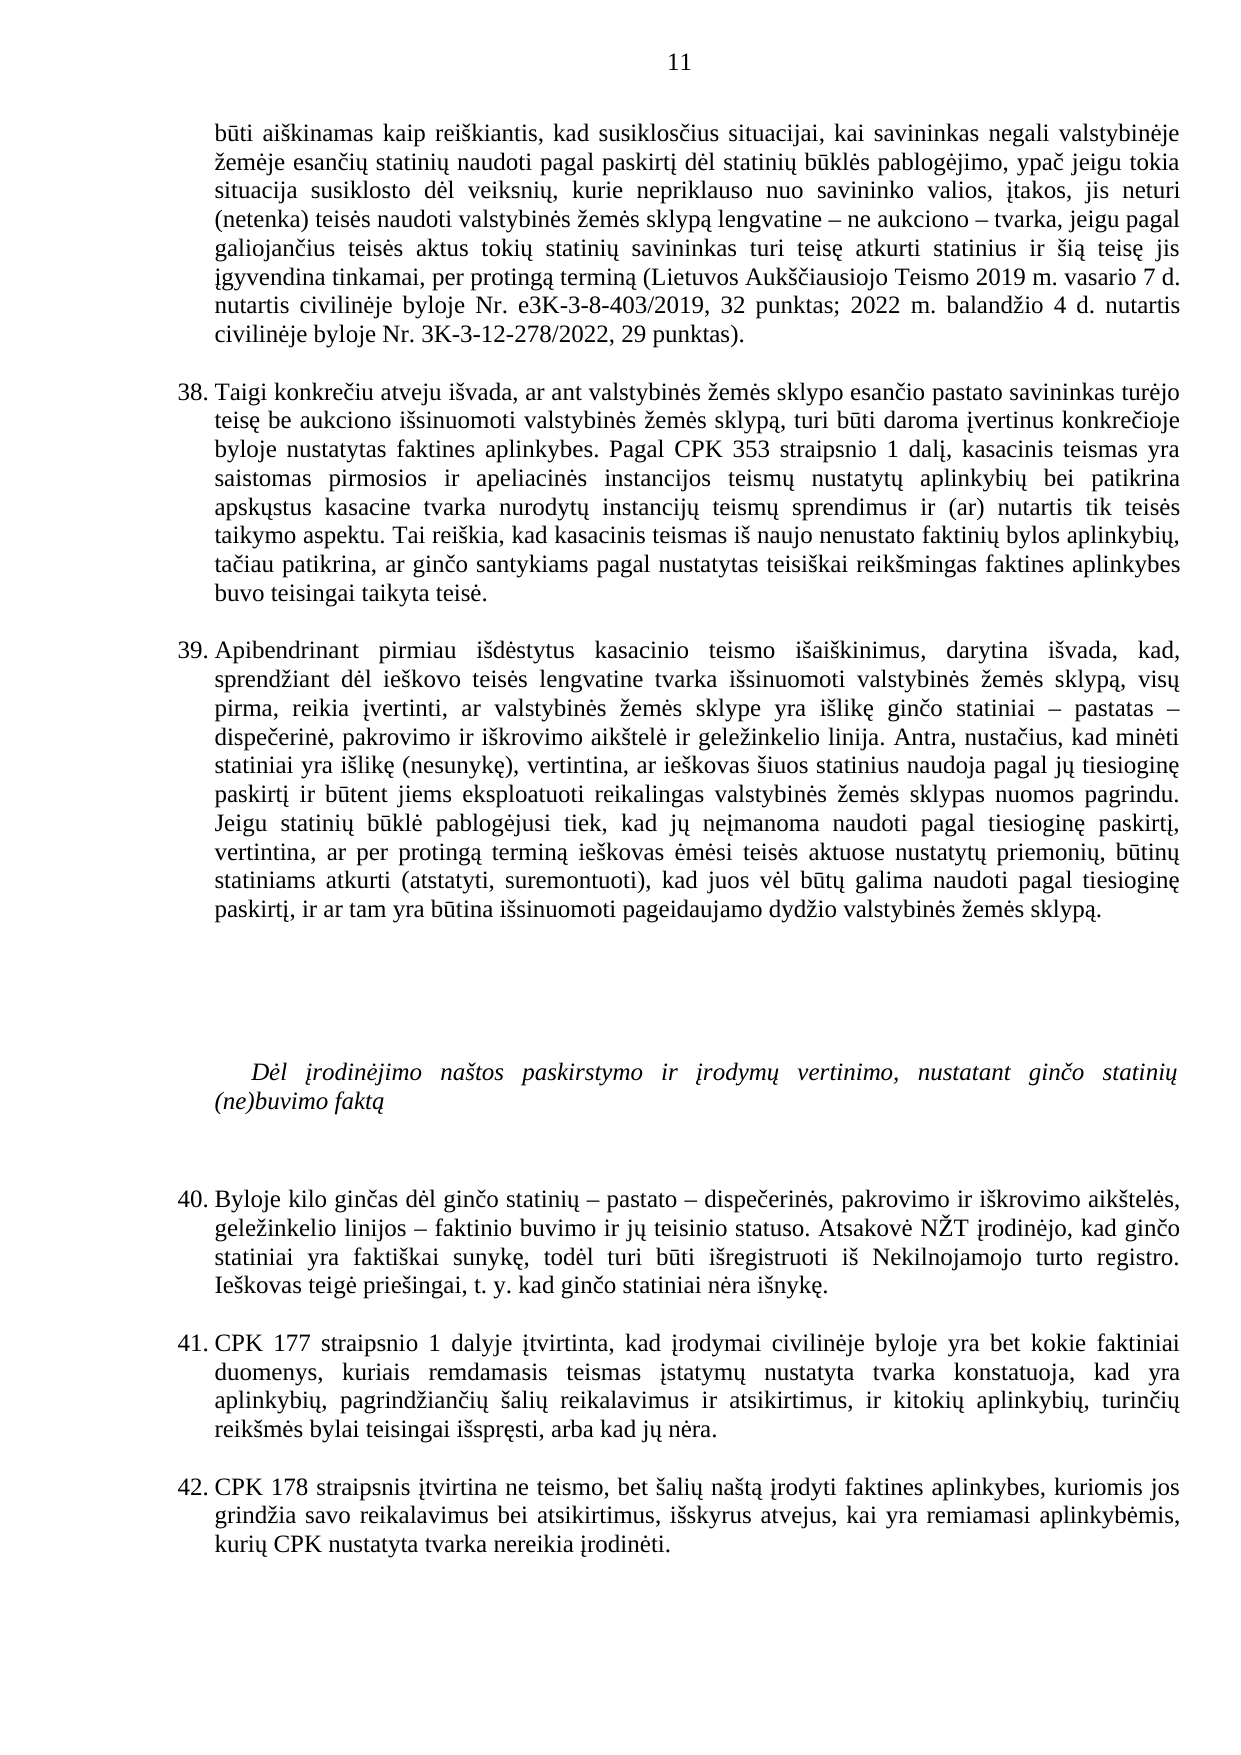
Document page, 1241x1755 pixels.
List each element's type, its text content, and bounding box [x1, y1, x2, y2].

text 38. Taigi konkrečiu atveju išvada, ar ant valstybinės žemės sklypo esančio pastato savininkas turėjo teisę be aukciono išsinuomoti valstybinės žemės sklypą, turi būti daroma įvertinus konkrečioje byloje nustatytas faktines aplinkybes. Pagal CPK 353 straipsnio 1 dalį, kasacinis teismas yra saistomas pirmosios ir apeliacinės instancijos teismų nustatytų aplinkybių bei patikrina apskųstus kasacine tvarka nurodytų instancijų teismų sprendimus ir (ar) nutartis tik teisės taikymo aspektu. Tai reiškia, kad kasacinis teismas iš naujo nenustato faktinių bylos aplinkybių, tačiau patikrina, ar ginčo santykiams pagal nustatytas teisiškai reikšmingas faktines aplinkybes buvo teisingai taikyta teisė. [177, 377, 1181, 607]
text 40. Byloje kilo ginčas dėl ginčo statinių – pastato – dispečerinės, pakrovimo ir iškrovimo aikštelės, geležinkelio linijos – faktinio buvimo ir jų teisinio statuso. Atsakovė NŽT įrodinėjo, kad ginčo statiniai yra faktiškai sunykę, todėl turi būti išregistruoti iš Nekilnojamojo turto registro. Ieškovas teigė priešingai, t. y. kad ginčo statiniai nėra išnykę. [177, 1184, 1181, 1299]
text 42. CPK 178 straipsnis įtvirtina ne teismo, bet šalių naštą įrodyti faktines aplinkybes, kuriomis jos grindžia savo reikalavimus bei atsikirtimus, išskyrus atvejus, kai yra remiamasi aplinkybėmis, kurių CPK nustatyta tvarka nereikia įrodinėti. [177, 1472, 1181, 1558]
text 41. CPK 177 straipsnio 1 dalyje įtvirtinta, kad įrodymai civilinėje byloje yra bet kokie faktiniai duomenys, kuriais remdamasis teismas įstatymų nustatyta tvarka konstatuoja, kad yra aplinkybių, pagrindžiančių šalių reikalavimus ir atsikirtimus, ir kitokių aplinkybių, turinčių reikšmės bylai teisingai išspręsti, arba kad jų nėra. [177, 1328, 1181, 1443]
text būti aiškinamas kaip reiškiantis, kad susiklosčius situacijai, kai savininkas negali valstybinėje žemėje esančių statinių naudoti pagal paskirtį dėl statinių būklės pablogėjimo, ypač jeigu tokia situacija susiklosto dėl veiksnių, kurie nepriklauso nuo savininko valios, įtakos, jis neturi (netenka) teisės naudoti valstybinės žemės sklypą lengvatine – ne aukciono – tvarka, jeigu pagal galiojančius teisės aktus tokių statinių savininkas turi teisę atkurti statinius ir šią teisę jis įgyvendina tinkamai, per protingą terminą (Lietuvos Aukščiausiojo Teismo 2019 m. vasario 7 d. nutartis civilinėje byloje Nr. e3K-3-8-403/2019, 32 punktas; 2022 m. balandžio 4 d. nutartis civilinėje byloje Nr. 3K-3-12-278/2022, 29 punktas). [177, 118, 1181, 348]
text 39. Apibendrinant pirmiau išdėstytus kasacinio teismo išaiškinimus, darytina išvada, kad, sprendžiant dėl ieškovo teisės lengvatine tvarka išsinuomoti valstybinės žemės sklypą, visų pirma, reikia įvertinti, ar valstybinės žemės sklype yra išlikę ginčo statiniai – pastatas – dispečerinė, pakrovimo ir iškrovimo aikštelė ir geležinkelio linija. Antra, nustačius, kad minėti statiniai yra išlikę (nesunykę), vertintina, ar ieškovas šiuos statinius naudoja pagal jų tiesioginę paskirtį ir būtent jiems eksploatuoti reikalingas valstybinės žemės sklypas nuomos pagrindu. Jeigu statinių būklė pablogėjusi tiek, kad jų neįmanoma naudoti pagal tiesioginę paskirtį, vertintina, ar per protingą terminą ieškovas ėmėsi teisės aktuose nustatytų priemonių, būtinų statiniams atkurti (atstatyti, suremontuoti), kad juos vėl būtų galima naudoti pagal tiesioginę paskirtį, ir ar tam yra būtina išsinuomoti pageidaujamo dydžio valstybinės žemės sklypą. [177, 636, 1181, 923]
text Dėl įrodinėjimo naštos paskirstymo ir įrodymų vertinimo, nustatant ginčo statinių (ne)buvimo faktą [214, 1057, 1181, 1115]
